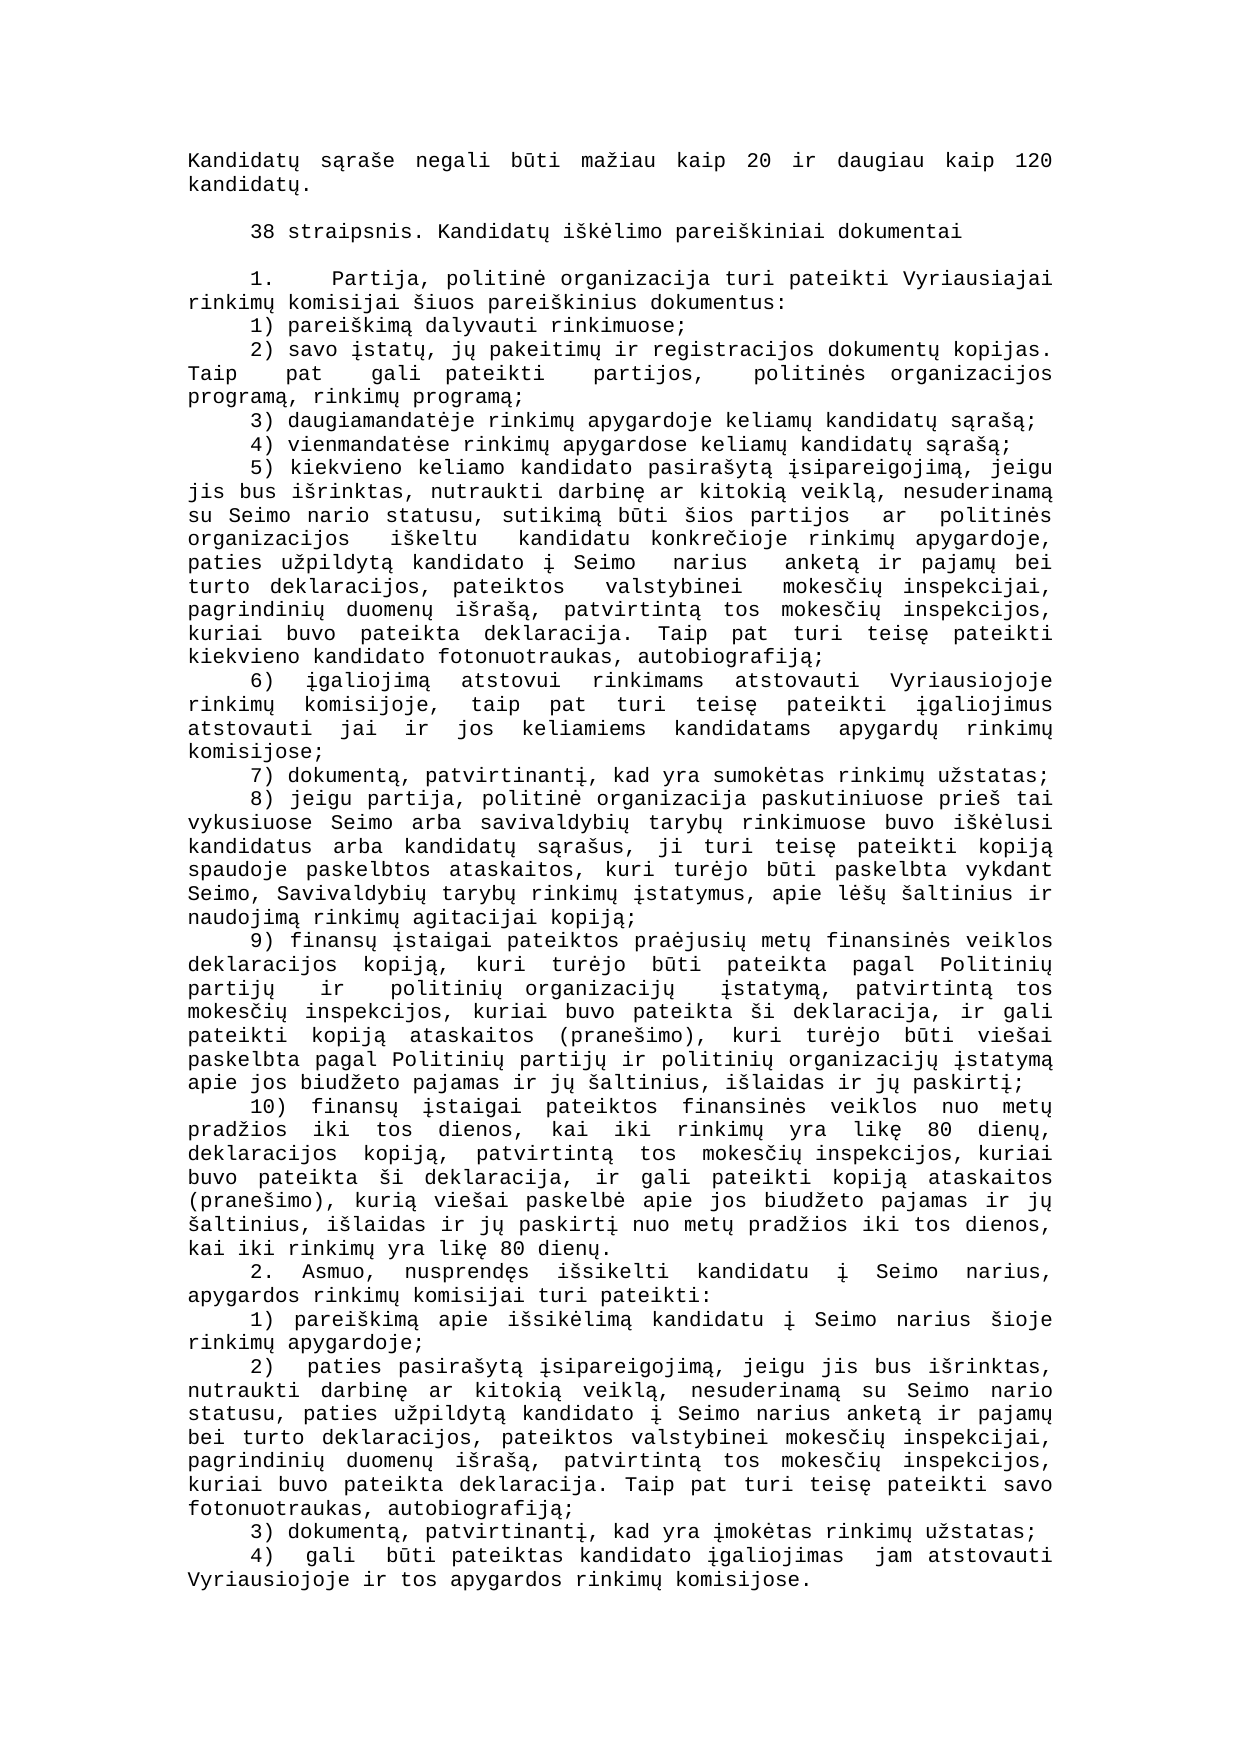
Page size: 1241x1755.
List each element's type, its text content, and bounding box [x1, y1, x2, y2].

text 2. Asmuo, nusprendęs išsikelti kandidatu į Seimo narius, apygardos rinkimų komisijai turi pateikti: [187, 1261, 1053, 1309]
text 4) vienmandatėse rinkimų apygardose keliamų kandidatų sąrašą; [187, 434, 1053, 457]
text 5) kiekvieno keliamo kandidato pasirašytą įsipareigojimą, jeigu jis bus išrinktas, nutraukti darbinę ar kitokią veiklą, nesuderinamą su Seimo nario statusu, sutikimą būti šios partijos ar politinės organizacijos iškeltu kandidatu konkrečioje rinkimų apygardoje, paties užpildytą kandidato į Seimo narius anketą ir pajamų bei turto deklaracijos, pateiktos valstybinei mokesčių inspekcijai, pagrindinių duomenų išrašą, patvirtintą tos mokesčių inspekcijos, kuriai buvo pateikta deklaracija. Taip pat turi teisę pateikti kiekvieno kandidato fotonuotraukas, autobiografiją; [187, 457, 1053, 670]
text 3) daugiamandatėje rinkimų apygardoje keliamų kandidatų sąrašą; [187, 410, 1053, 434]
text 2) savo įstatų, jų pakeitimų ir registracijos dokumentų kopijas. Taip pat gali pateikti partijos, politinės organizacijos programą, rinkimų programą; [187, 339, 1053, 410]
text 9) finansų įstaigai pateiktos praėjusių metų finansinės veiklos deklaracijos kopiją, kuri turėjo būti pateikta pagal Politinių partijų ir politinių organizacijų įstatymą, patvirtintą tos mokesčių inspekcijos, kuriai buvo pateikta ši deklaracija, ir gali pateikti kopiją ataskaitos (pranešimo), kuri turėjo būti viešai paskelbta pagal Politinių partijų ir politinių organizacijų įstatymą apie jos biudžeto pajamas ir jų šaltinius, išlaidas ir jų paskirtį; [187, 930, 1053, 1096]
text 4) gali būti pateiktas kandidato įgaliojimas jam atstovauti Vyriausiojoje ir tos apygardos rinkimų komisijose. [187, 1545, 1053, 1592]
text 1) pareiškimą dalyvauti rinkimuose; [187, 316, 1053, 339]
text 6) įgaliojimą atstovui rinkimams atstovauti Vyriausiojoje rinkimų komisijoje, taip pat turi teisę pateikti įgaliojimus atstovauti jai ir jos keliamiems kandidatams apygardų rinkimų komisijose; [187, 670, 1053, 765]
text 38 straipsnis. Kandidatų iškėlimo pareiškiniai dokumentai [187, 221, 1053, 244]
text Kandidatų sąraše negali būti mažiau kaip 20 ir daugiau kaip 120 kandidatų. [187, 150, 1053, 197]
text 1) pareiškimą apie išsikėlimą kandidatu į Seimo narius šioje rinkimų apygardoje; [187, 1309, 1053, 1356]
text 3) dokumentą, patvirtinantį, kad yra įmokėtas rinkimų užstatas; [187, 1521, 1053, 1545]
text 1. Partija, politinė organizacija turi pateikti Vyriausiajai rinkimų komisijai šiuos pareiškinius dokumentus: [187, 268, 1053, 316]
text 7) dokumentą, patvirtinantį, kad yra sumokėtas rinkimų užstatas; [187, 765, 1053, 788]
text 10) finansų įstaigai pateiktos finansinės veiklos nuo metų pradžios iki tos dienos, kai iki rinkimų yra likę 80 dienų, deklaracijos kopiją, patvirtintą tos mokesčių inspekcijos, kuriai buvo pateikta ši deklaracija, ir gali pateikti kopiją ataskaitos (pranešimo), kurią viešai paskelbė apie jos biudžeto pajamas ir jų šaltinius, išlaidas ir jų paskirtį nuo metų pradžios iki tos dienos, kai iki rinkimų yra likę 80 dienų. [187, 1096, 1053, 1261]
text 2) paties pasirašytą įsipareigojimą, jeigu jis bus išrinktas, nutraukti darbinę ar kitokią veiklą, nesuderinamą su Seimo nario statusu, paties užpildytą kandidato į Seimo narius anketą ir pajamų bei turto deklaracijos, pateiktos valstybinei mokesčių inspekcijai, pagrindinių duomenų išrašą, patvirtintą tos mokesčių inspekcijos, kuriai buvo pateikta deklaracija. Taip pat turi teisę pateikti savo fotonuotraukas, autobiografiją; [187, 1356, 1053, 1521]
text 8) jeigu partija, politinė organizacija paskutiniuose prieš tai vykusiuose Seimo arba savivaldybių tarybų rinkimuose buvo iškėlusi kandidatus arba kandidatų sąrašus, ji turi teisę pateikti kopiją spaudoje paskelbtos ataskaitos, kuri turėjo būti paskelbta vykdant Seimo, Savivaldybių tarybų rinkimų įstatymus, apie lėšų šaltinius ir naudojimą rinkimų agitacijai kopiją; [187, 788, 1053, 930]
